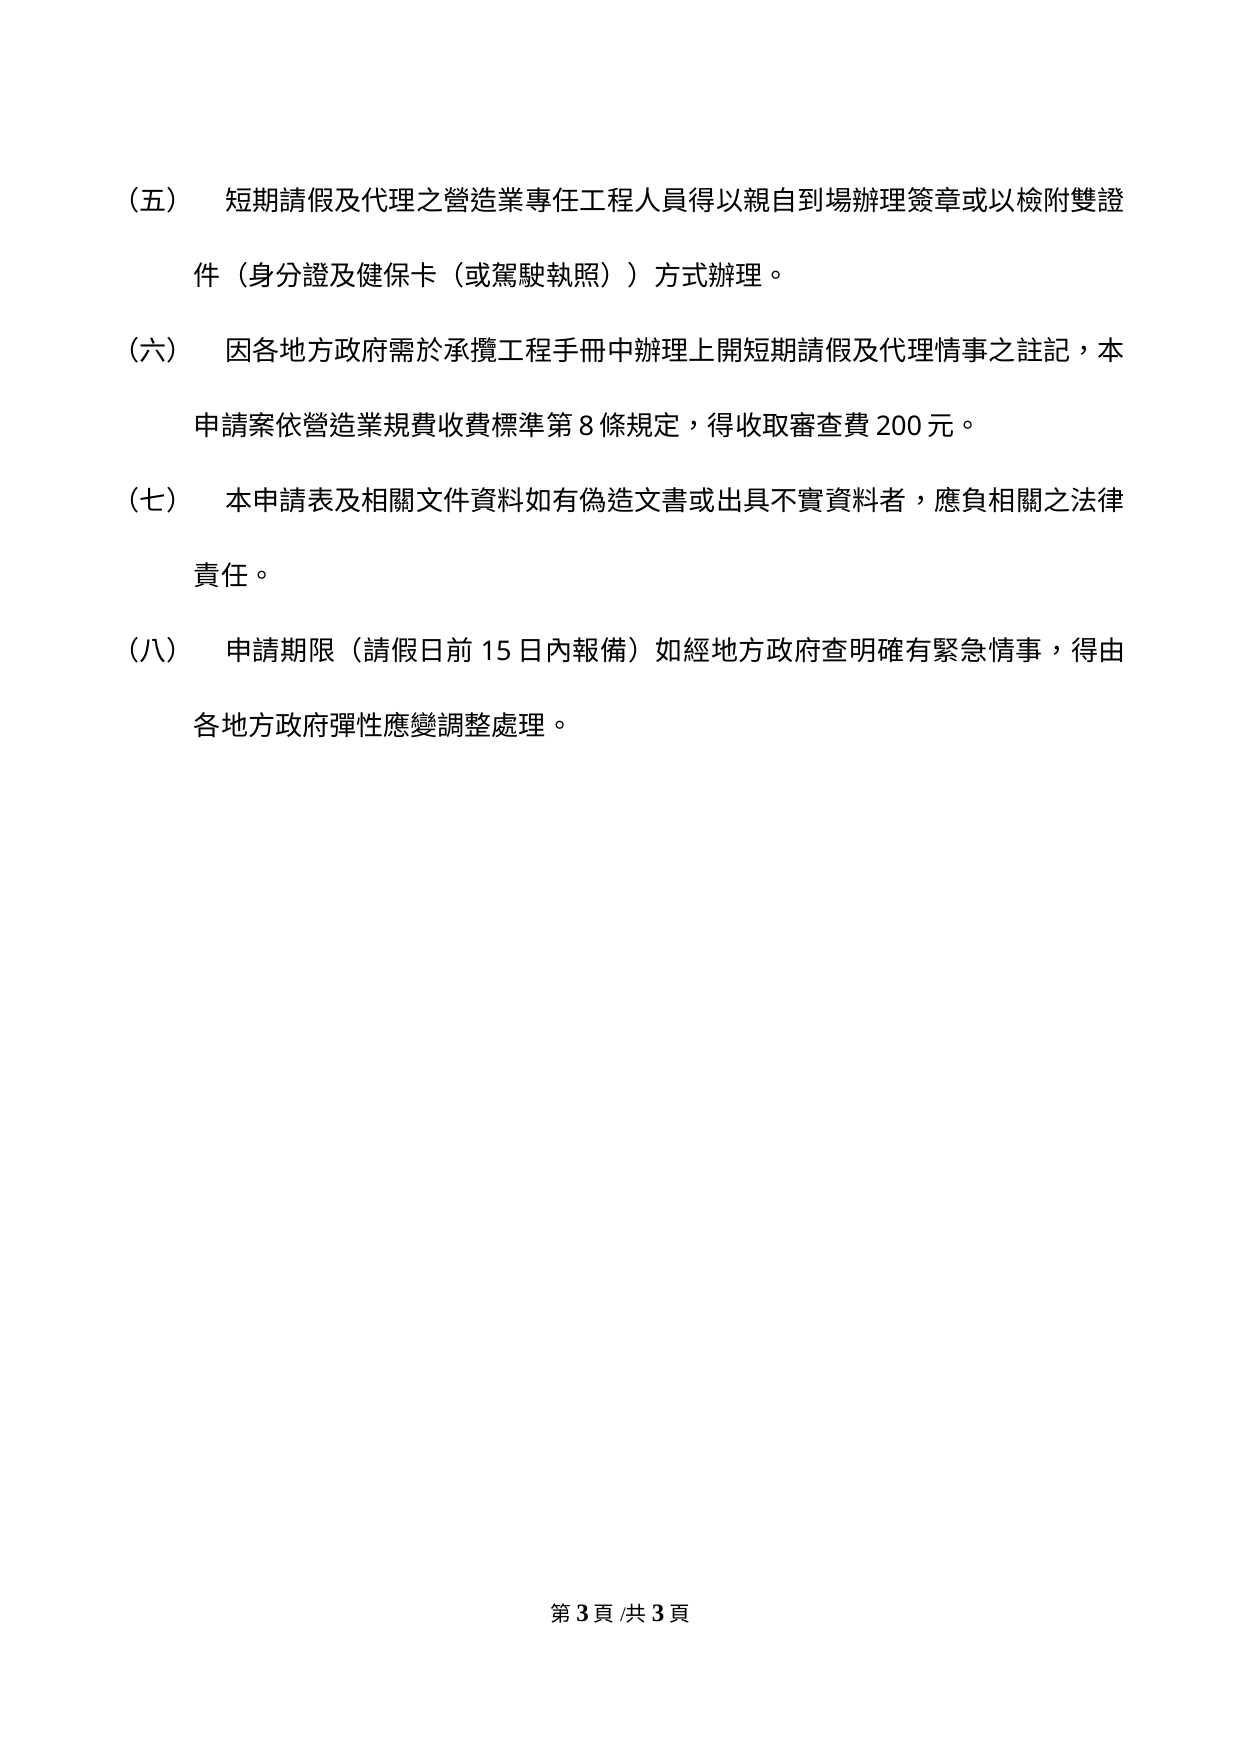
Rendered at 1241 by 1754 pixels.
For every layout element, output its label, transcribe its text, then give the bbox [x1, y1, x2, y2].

list 短期請假及代理之營造業專任工程人員得以親自到場辦理簽章或以檢附雙證件（身分證及健保卡（或駕駛執照））方式辦理。 [112, 161, 1128, 311]
list 申請期限（請假日前15日內報備）如經地方政府查明確有緊急情事，得由各地方政府彈性應變調整處理。 [112, 611, 1128, 761]
list 本申請表及相關文件資料如有偽造文書或出具不實資料者，應負相關之法律責任。 [112, 461, 1128, 611]
list 因各地方政府需於承攬工程手冊中辦理上開短期請假及代理情事之註記，本申請案依營造業規費收費標準第8條規定，得收取審查費200元。 [112, 311, 1128, 461]
